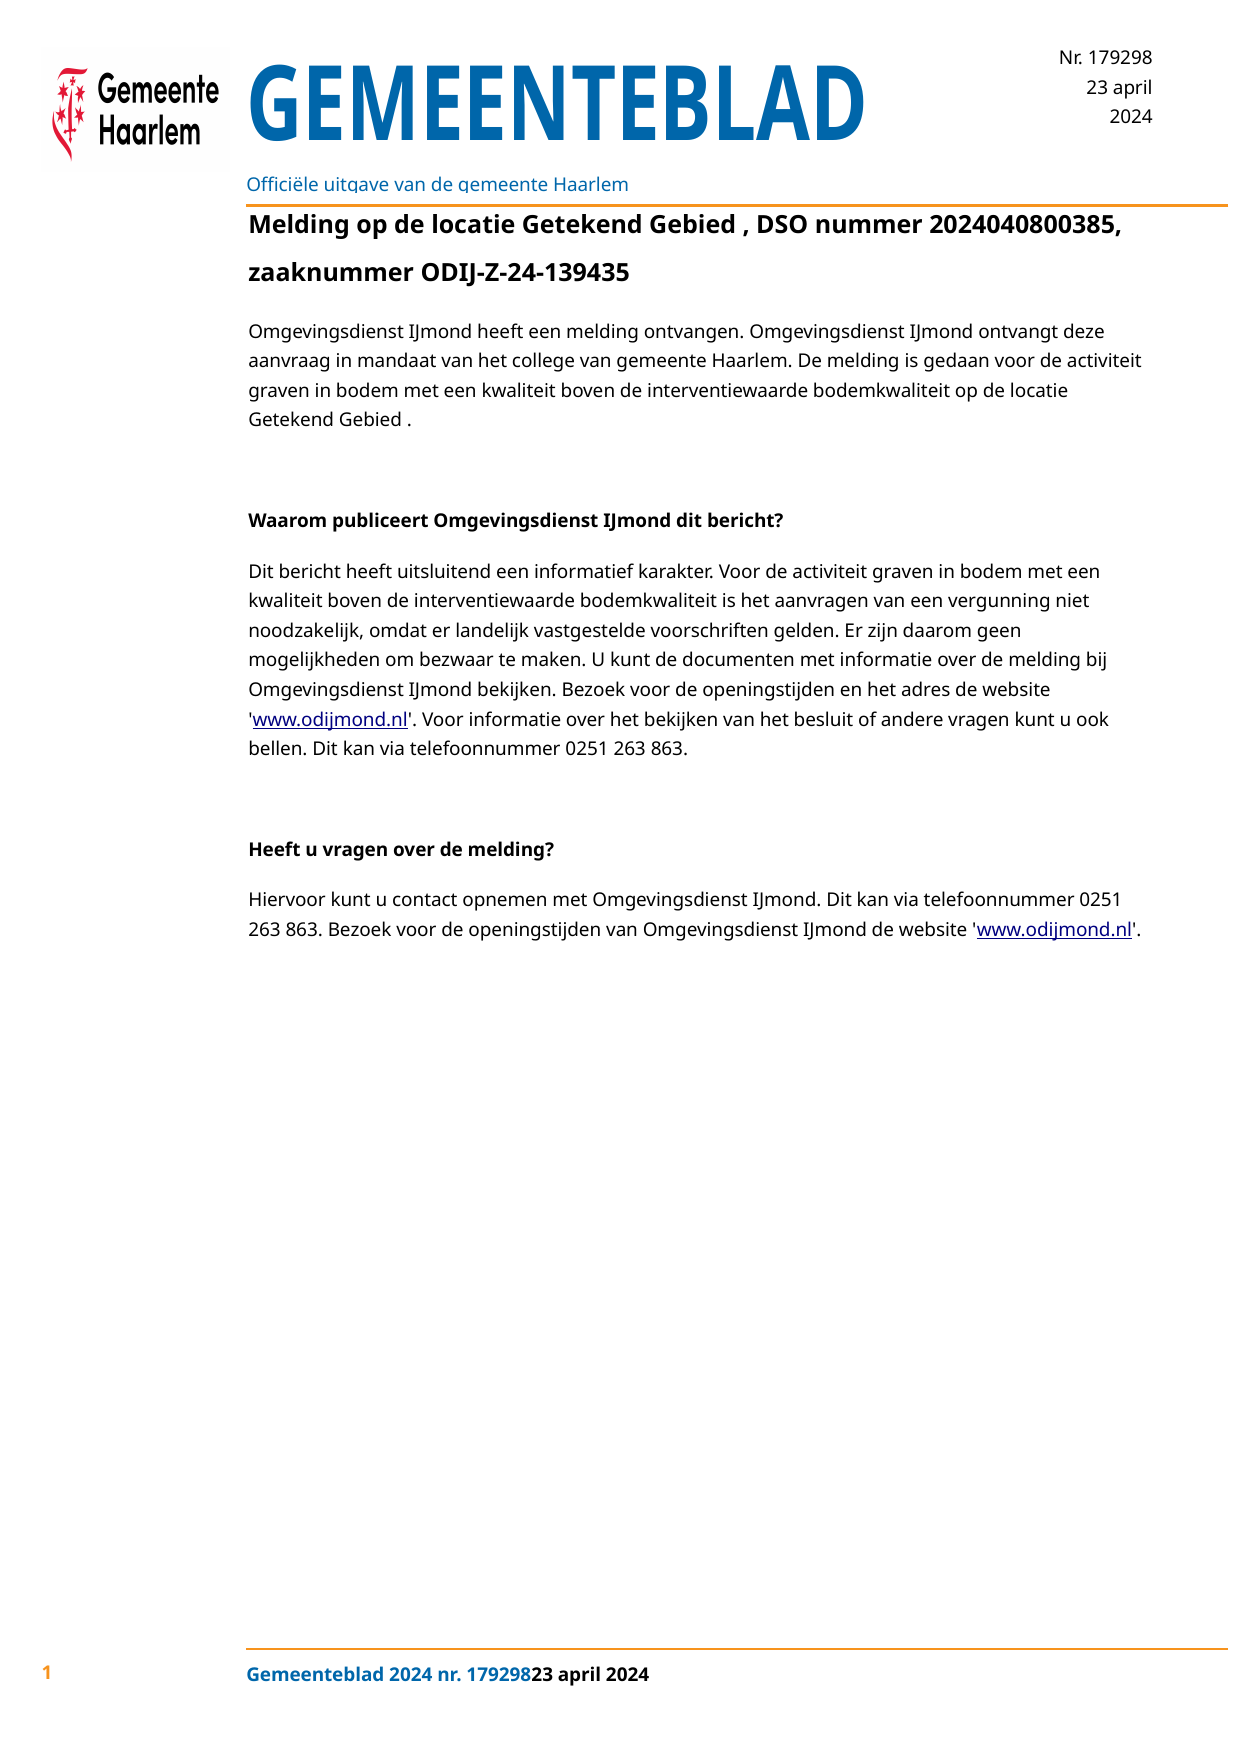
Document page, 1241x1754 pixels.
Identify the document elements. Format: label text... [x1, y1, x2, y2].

text Dit bericht heeft uitsluitend een informatief karakter. Voor de activiteit graven in bodem met een kwaliteit boven de interventiewaarde bodemkwaliteit is het aanvragen van een vergunning niet noodzakelijk, omdat er landelijk vastgestelde voorschriften gelden. Er zijn daarom geen mogelijkheden om bezwaar te maken. U kunt de documenten met informatie over de melding bij Omgevingsdienst IJmond bekijken. Bezoek voor de openingstijden en het adres de website 'www.odijmond.nl'. Voor informatie over het bekijken van het besluit of andere vragen kunt u ook bellen. Dit kan via telefoonnummer 0251 263 863. [248, 558, 1152, 761]
text Melding op de locatie Getekend Gebied , DSO nummer 2024040800385, zaaknummer ODIJ-Z-24-139435 [248, 207, 1152, 288]
text Heeft u vragen over de melding? [248, 836, 1152, 862]
text Waarom publiceert Omgevingsdienst IJmond dit bericht? [248, 507, 1152, 533]
text Hiervoor kunt u contact opnemen met Omgevingsdienst IJmond. Dit kan via telefoonnummer 0251 263 863. Bezoek voor de openingstijden van Omgevingsdienst IJmond de website 'www.odijmond.nl'. [248, 887, 1152, 942]
picture [41, 47, 231, 172]
text Omgevingsdienst IJmond heeft een melding ontvangen. Omgevingsdienst IJmond ontvangt deze aanvraag in mandaat van het college van gemeente Haarlem. De melding is gedaan voor de activiteit graven in bodem met een kwaliteit boven de interventiewaarde bodemkwaliteit op de locatie Getekend Gebied . [248, 318, 1152, 432]
